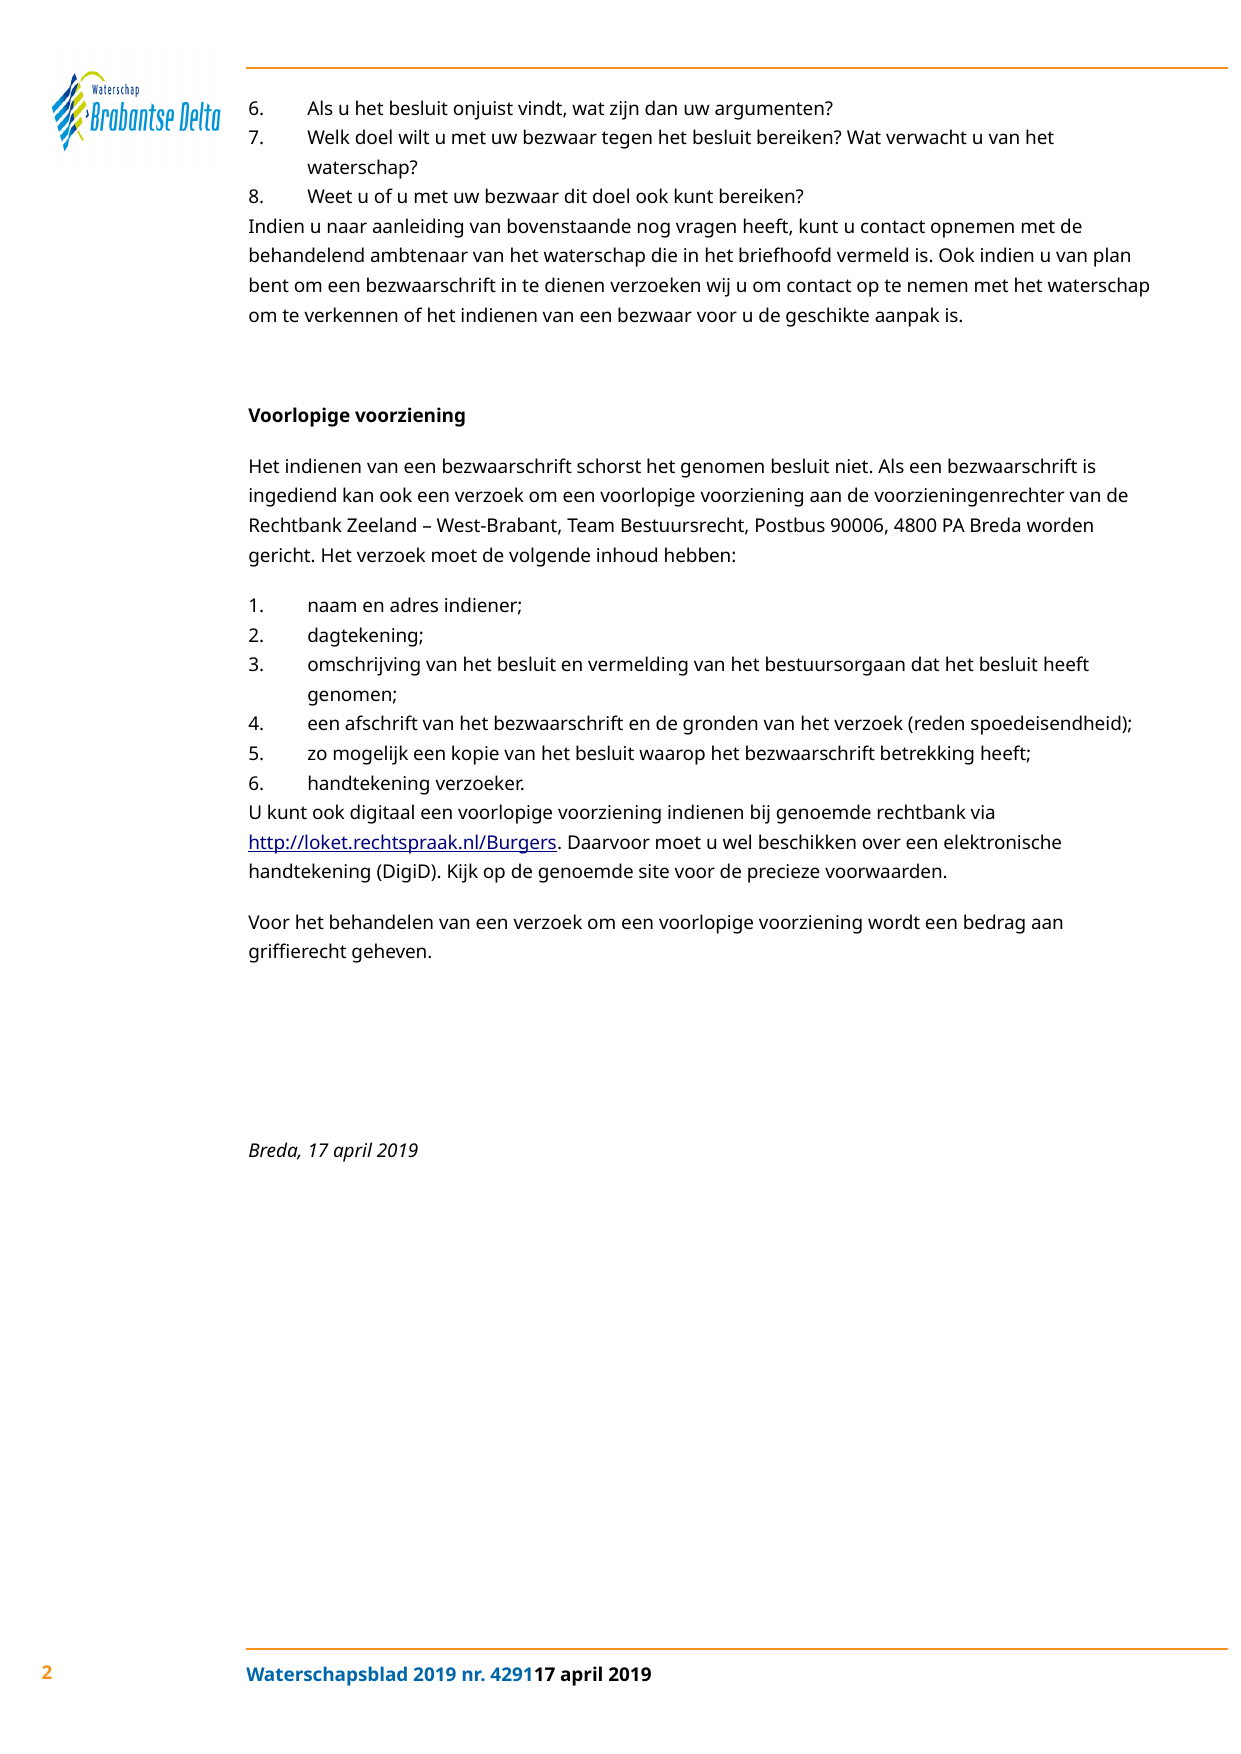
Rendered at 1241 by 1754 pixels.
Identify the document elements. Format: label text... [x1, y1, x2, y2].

list een afschrift van het bezwaarschrift en de gronden van het verzoek (reden spoedeisendheid); [248, 711, 1152, 736]
list Als u het besluit onjuist vindt, wat zijn dan uw argumenten? [248, 95, 1152, 121]
text U kunt ook digitaal een voorlopige voorziening indienen bij genoemde rechtbank via http://loket.rechtspraak.nl/Burgers. Daarvoor moet u wel beschikken over een elektronische handtekening (DigiD). Kijk op de genoemde site voor de precieze voorwaarden. [248, 799, 1152, 884]
list zo mogelijk een kopie van het besluit waarop het bezwaarschrift betrekking heeft; [248, 740, 1152, 766]
text Het indienen van een bezwaarschrift schorst het genomen besluit niet. Als een bezwaarschrift is ingediend kan ook een verzoek om een voorlopige voorziening aan de voorzieningenrechter van de Rechtbank Zeeland – West-Brabant, Team Bestuursrecht, Postbus 90006, 4800 PA Breda worden gericht. Het verzoek moet de volgende inhoud hebben: [248, 453, 1152, 568]
picture [41, 47, 231, 172]
text Indien u naar aanleiding van bovenstaande nog vragen heeft, kunt u contact opnemen met de behandelend ambtenaar van het waterschap die in het briefhoofd vermeld is. Ook indien u van plan bent om een bezwaarschrift in te dienen verzoeken wij u om contact op te nemen met het waterschap om te verkennen of het indienen van een bezwaar voor u de geschikte aanpak is. [248, 213, 1152, 328]
text Breda, 17 april 2019 [248, 1138, 1152, 1163]
list naam en adres indiener; [248, 592, 1152, 618]
text Voorlopige voorziening [248, 403, 1152, 428]
text Voor het behandelen van een verzoek om een voorlopige voorziening wordt een bedrag aan griffierecht geheven. [248, 909, 1152, 964]
list omschrijving van het besluit en vermelding van het bestuursorgaan dat het besluit heeft genomen; [248, 651, 1152, 707]
list Weet u of u met uw bezwaar dit doel ook kunt bereiken? [248, 183, 1152, 209]
list dagtekening; [248, 622, 1152, 648]
list Welk doel wilt u met uw bezwaar tegen het besluit bereiken? Wat verwacht u van het waterschap? [248, 124, 1152, 180]
list handtekening verzoeker. [248, 770, 1152, 796]
